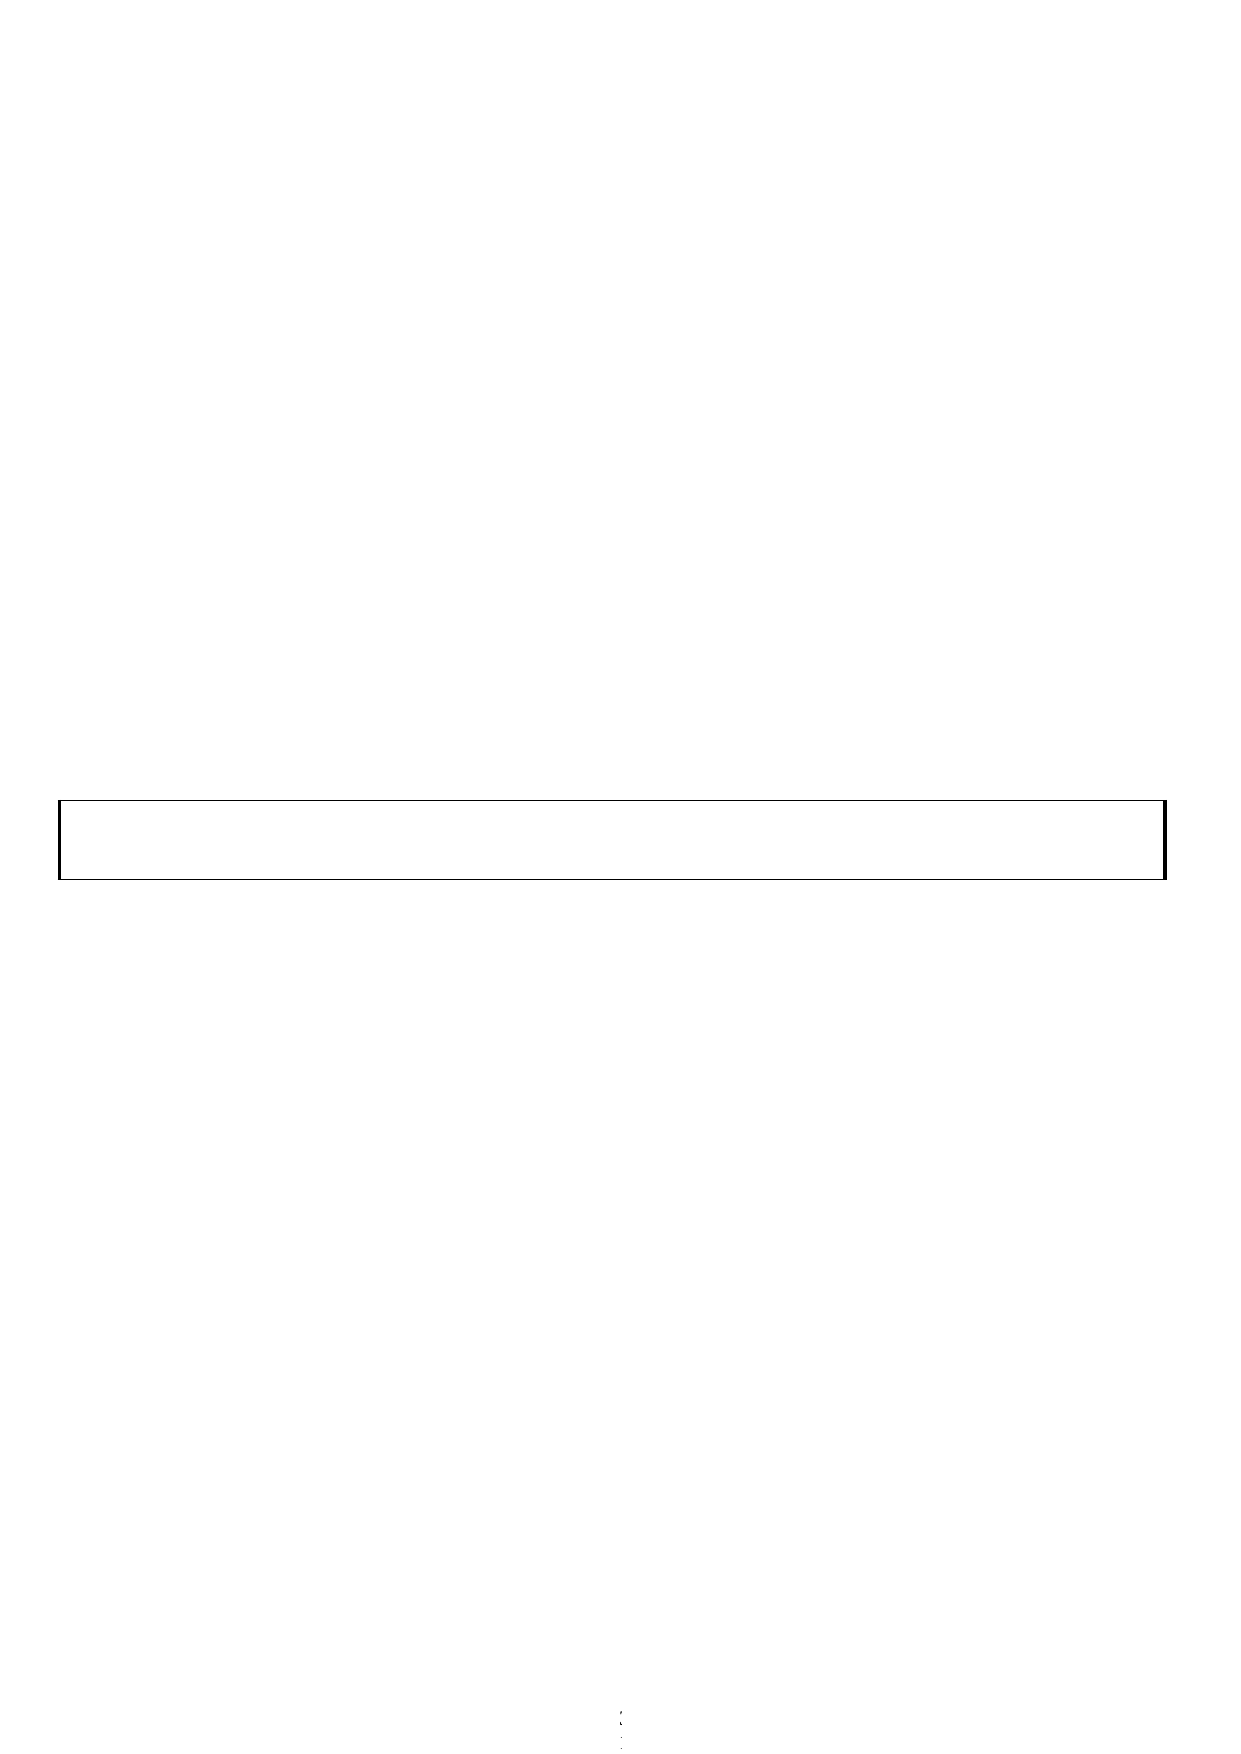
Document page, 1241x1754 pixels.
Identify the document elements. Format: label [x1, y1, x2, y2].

table_cell [61, 801, 1163, 879]
